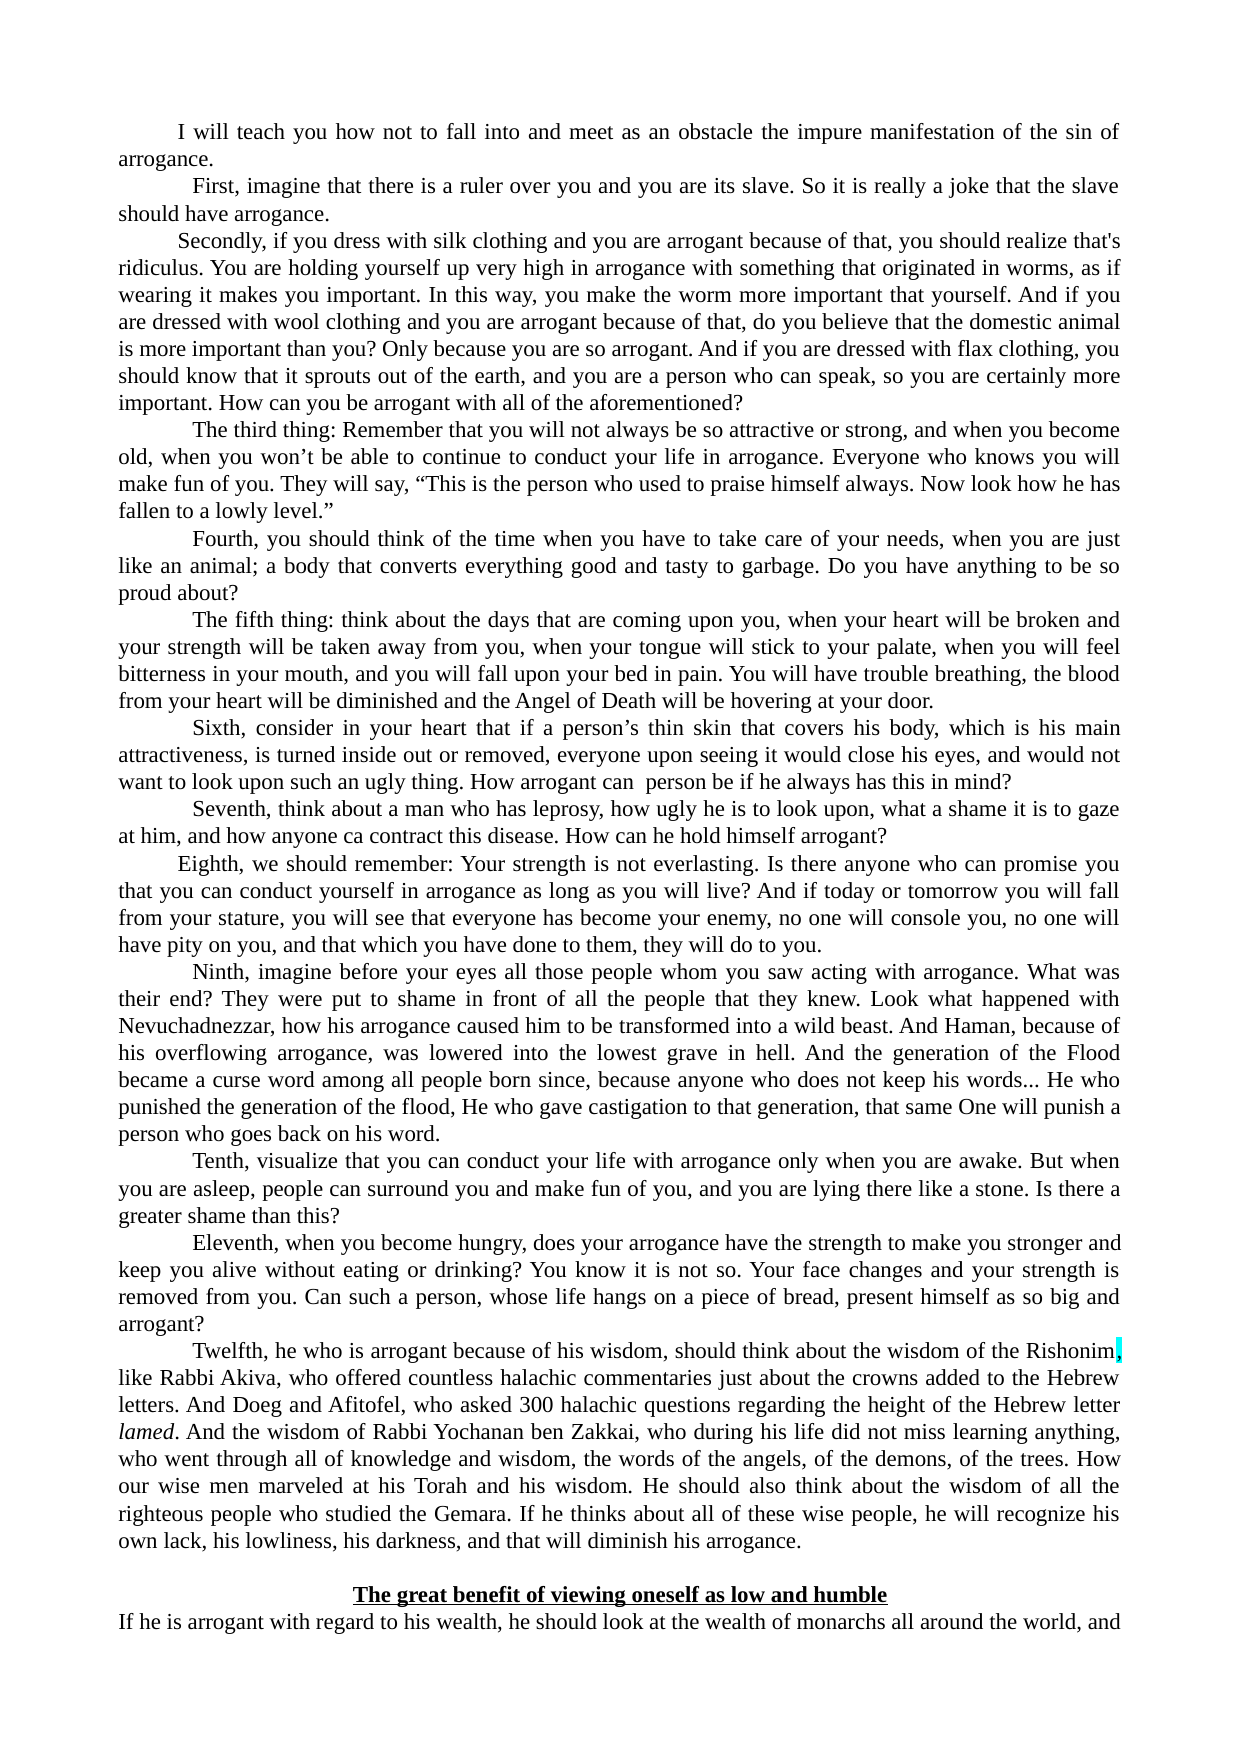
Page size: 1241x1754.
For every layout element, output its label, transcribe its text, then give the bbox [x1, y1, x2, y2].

text Ninth, imagine before your eyes all those people whom you saw acting with arrogance. What was their end? They were put to shame in front of all the people that they knew. Look what happened with Nevuchadnezzar, how his arrogance caused him to be transformed into a wild beast. And Haman, because of his overflowing arrogance, was lowered into the lowest grave in hell. And the generation of the Flood became a curse word among all people born since, because anyone who does not keep his words... He who punished the generation of the flood, He who gave castigation to that generation, that same One will punish a person who goes back on his word. [118, 958, 1122, 1147]
text Twelfth, he who is arrogant because of his wisdom, should think about the wisdom of the Rishonim, like Rabbi Akiva, who offered countless halachic commentaries just about the crowns added to the Hebrew letters. And Doeg and Afitofel, who asked 300 halachic questions regarding the height of the Hebrew letter lamed. And the wisdom of Rabbi Yochanan ben Zakkai, who during his life did not miss learning anything, who went through all of knowledge and wisdom, the words of the angels, of the demons, of the trees. How our wise men marveled at his Torah and his wisdom. He should also think about the wisdom of all the righteous people who studied the Gemara. If he thinks about all of these wise people, he will recognize his own lack, his lowliness, his darkness, and that will diminish his arrogance. [118, 1337, 1122, 1553]
text Eighth, we should remember: Your strength is not everlasting. Is there anyone who can promise you that you can conduct yourself in arrogance as long as you will live? And if today or tomorrow you will fall from your stature, you will see that everyone has become your enemy, no one will console you, no one will have pity on you, and that which you have done to them, they will do to you. [118, 849, 1122, 958]
text The great benefit of viewing oneself as low and humble [118, 1581, 1122, 1608]
text Tenth, visualize that you can conduct your life with arrogance only when you are awake. But when you are asleep, people can surround you and make fun of you, and you are lying there like a stone. Is there a greater shame than this? [118, 1147, 1122, 1228]
text The third thing: Remember that you will not always be so attractive or strong, and when you become old, when you won’t be able to continue to conduct your life in arrogance. Everyone who knows you will make fun of you. They will say, “This is the person who used to praise himself always. Now look how he has fallen to a lowly level.” [118, 416, 1122, 524]
text Seventh, think about a man who has leprosy, how ugly he is to look upon, what a shame it is to gaze at him, and how anyone ca contract this disease. How can he hold himself arrogant? [118, 795, 1122, 849]
text Sixth, consider in your heart that if a person’s thin skin that covers his body, which is his main attractiveness, is turned inside out or removed, everyone upon seeing it would close his eyes, and would not want to look upon such an ugly thing. How arrogant can person be if he always has this in mind? [118, 714, 1122, 795]
text I will teach you how not to fall into and meet as an obstacle the impure manifestation of the sin of arrogance. [118, 118, 1122, 172]
text Fourth, you should think of the time when you have to take care of your needs, when you are just like an animal; a body that converts everything good and tasty to garbage. Do you have anything to be so proud about? [118, 524, 1122, 606]
text Secondly, if you dress with silk clothing and you are arrogant because of that, you should realize that's ridiculus. You are holding yourself up very high in arrogance with something that originated in worms, as if wearing it makes you important. In this way, you make the worm more important that yourself. And if you are dressed with wool clothing and you are arrogant because of that, do you believe that the domestic animal is more important than you? Only because you are so arrogant. And if you are dressed with flax clothing, you should know that it sprouts out of the earth, and you are a person who can speak, so you are certainly more important. How can you be arrogant with all of the aforementioned? [118, 226, 1122, 416]
text The fifth thing: think about the days that are coming upon you, when your heart will be broken and your strength will be taken away from you, when your tongue will stick to your palate, when you will feel bitterness in your mouth, and you will fall upon your bed in pain. You will have trouble breathing, the blood from your heart will be diminished and the Angel of Death will be hovering at your door. [118, 606, 1122, 714]
text If he is arrogant with regard to his wealth, he should look at the wealth of monarchs all around the world, and [118, 1608, 1122, 1635]
text Eleventh, when you become hungry, does your arrogance have the strength to make you stronger and keep you alive without eating or drinking? You know it is not so. Your face changes and your strength is removed from you. Can such a person, whose life hangs on a piece of bread, present himself as so big and arrogant? [118, 1228, 1122, 1337]
text First, imagine that there is a ruler over you and you are its slave. So it is really a joke that the slave should have arrogance. [118, 172, 1122, 226]
